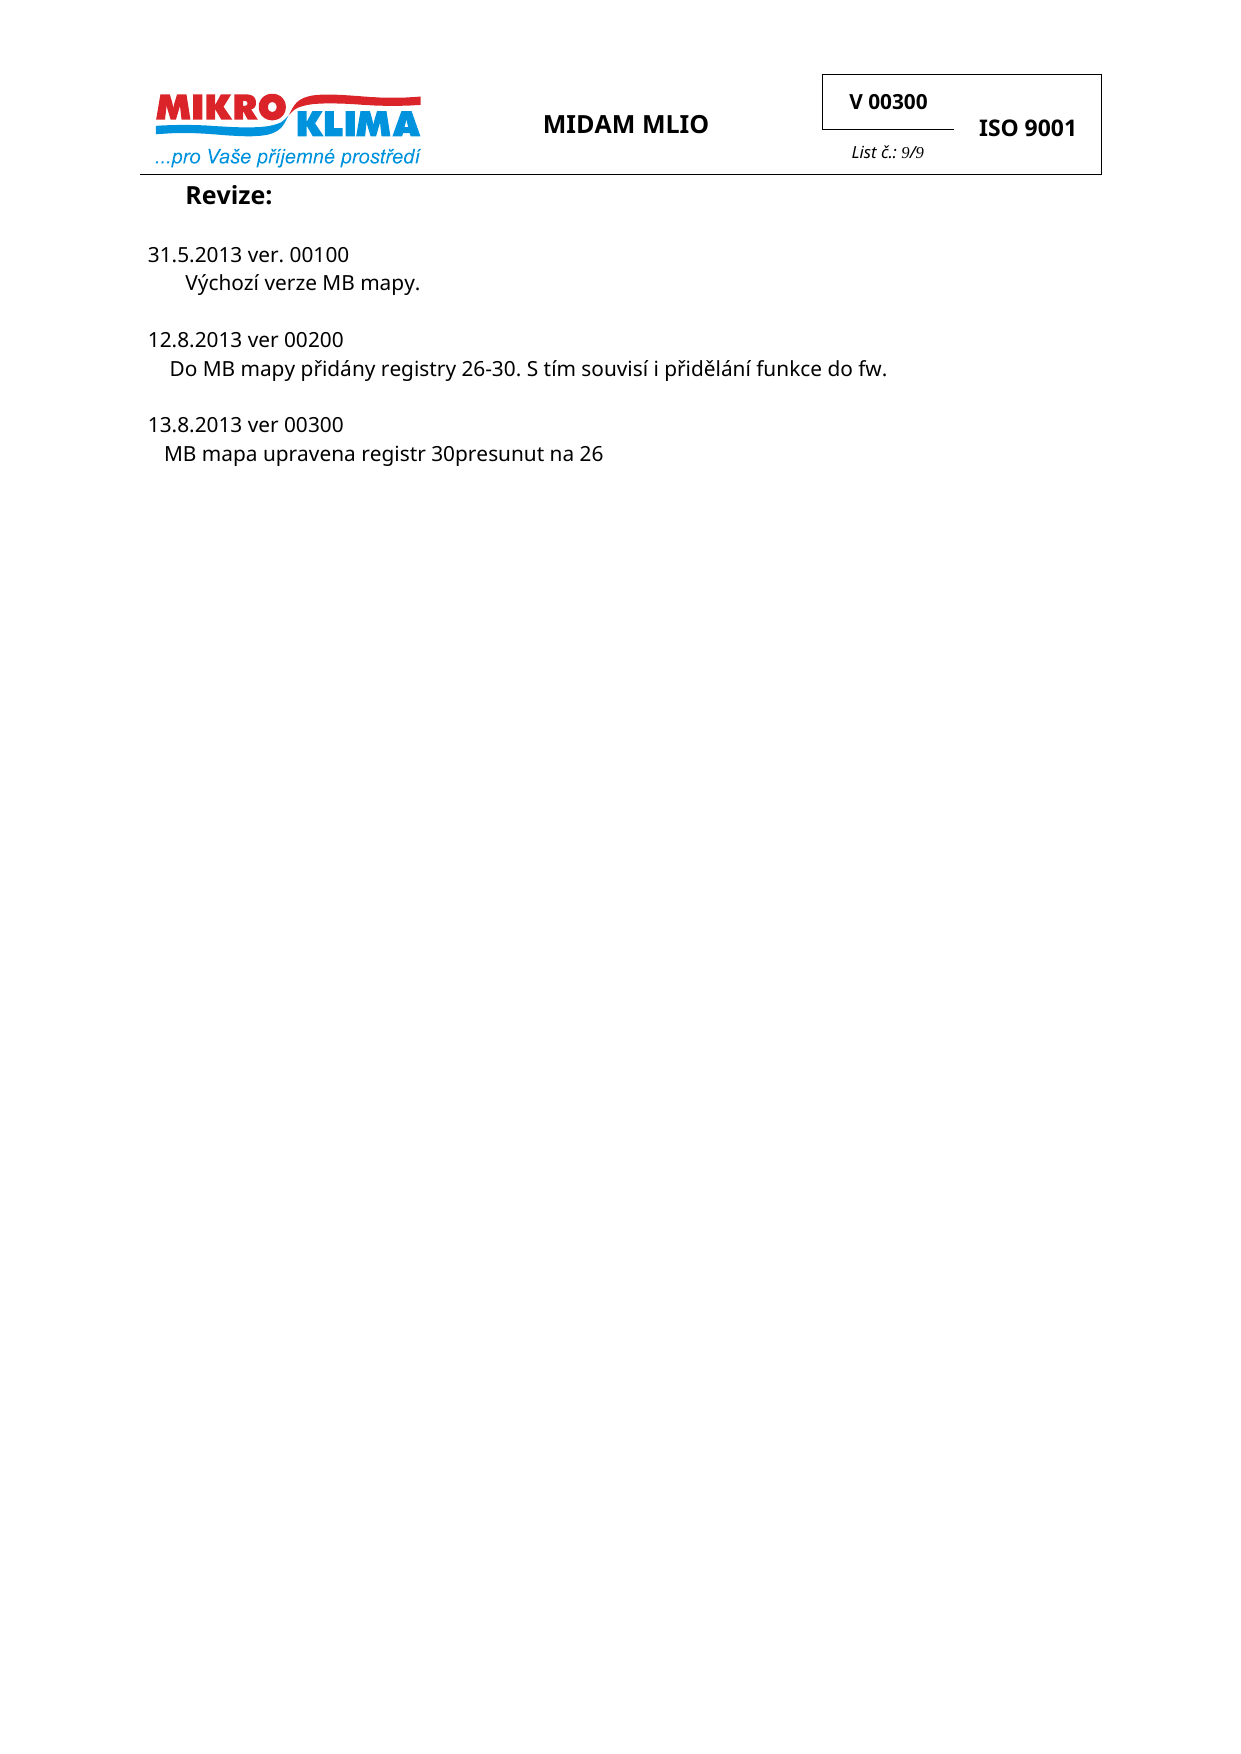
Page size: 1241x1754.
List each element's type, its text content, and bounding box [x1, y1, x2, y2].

text 31.5.2013 ver. 00100 [148, 240, 1092, 268]
text Výchozí verze MB mapy. [185, 268, 1092, 297]
text Do MB mapy přidány registry 26-30. S tím souvisí i přidělání funkce do fw. [148, 354, 1092, 382]
text 12.8.2013 ver 00200 [148, 325, 1092, 354]
text 13.8.2013 ver 00300 [148, 411, 1092, 439]
text Revize: [185, 177, 1092, 212]
text MB mapa upravena registr 30presunut na 26 [148, 439, 1092, 467]
